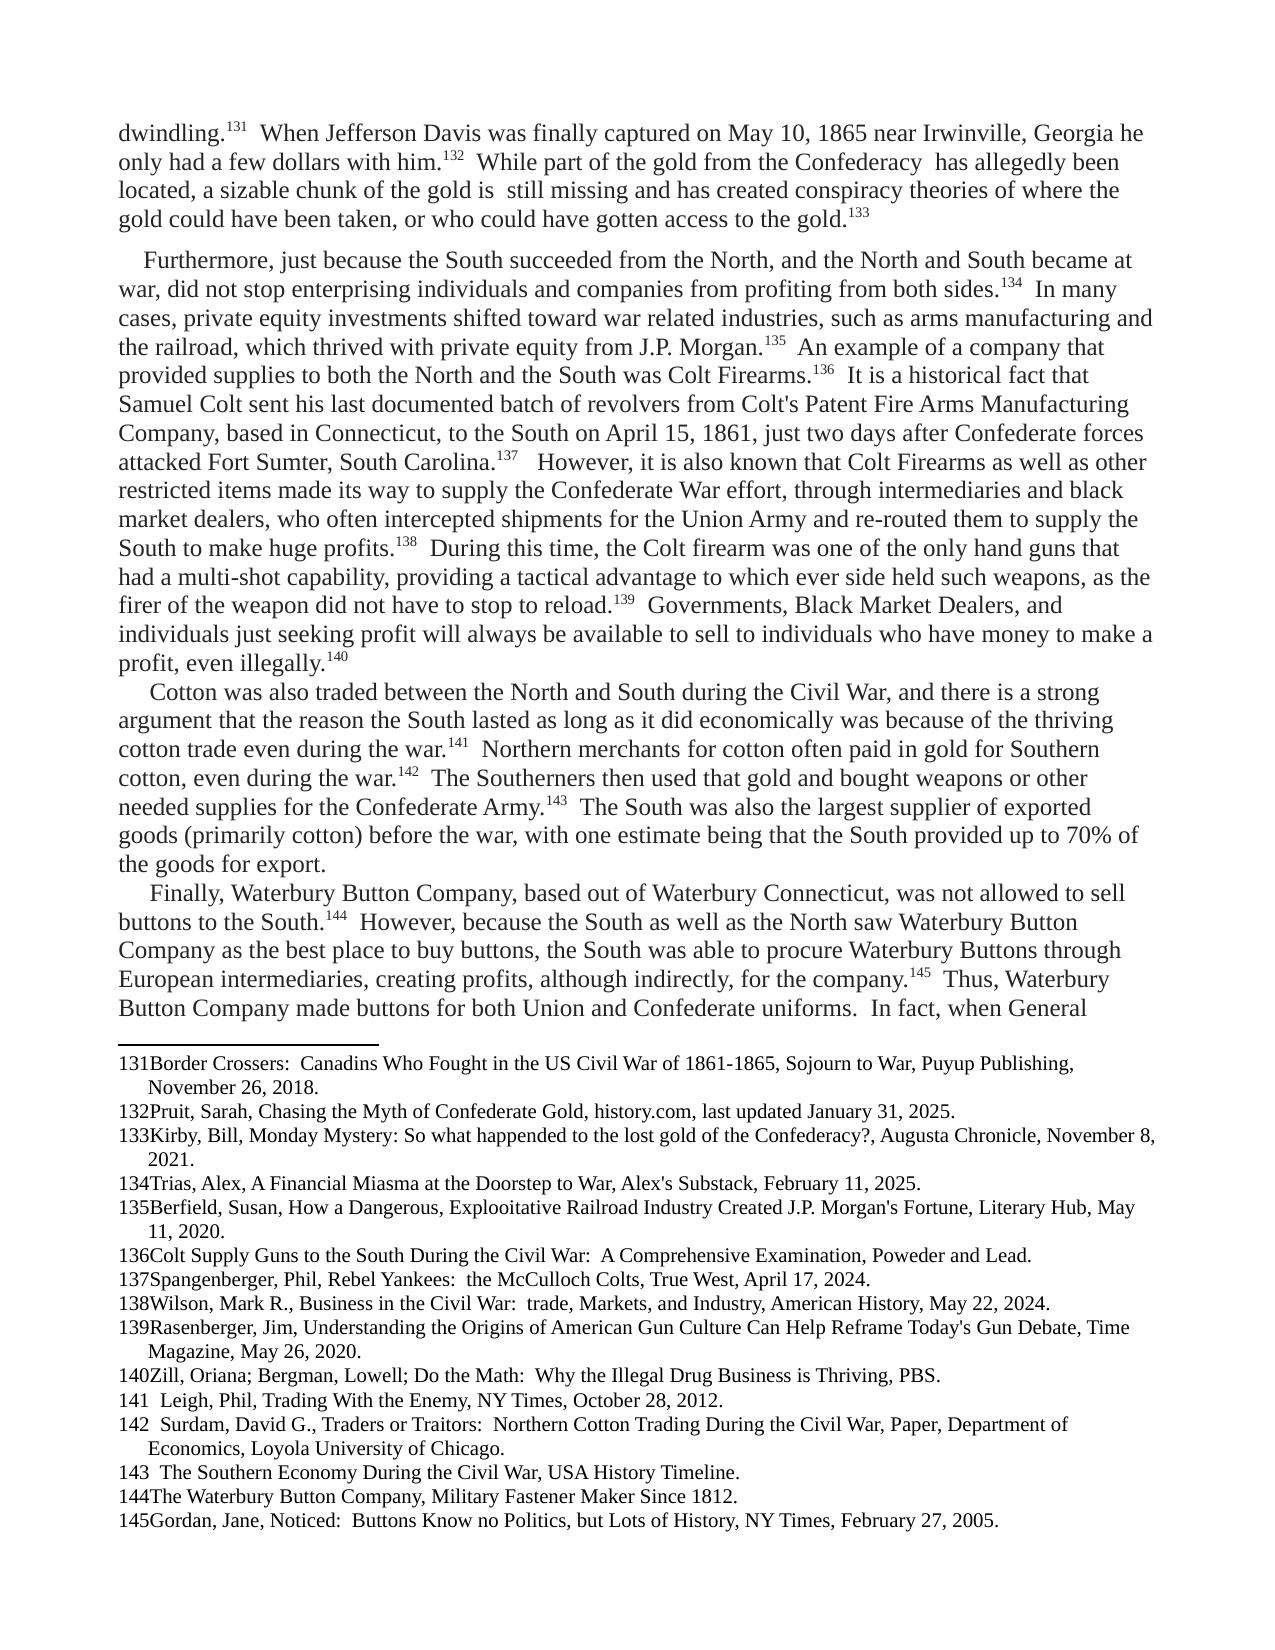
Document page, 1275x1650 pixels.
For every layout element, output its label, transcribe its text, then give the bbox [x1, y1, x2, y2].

text As General Lee was surrendering the Confederate Army to General Grant in Appomattox Court House in Virginia on April 2, 1865, Jefferson Davis, the President of the Confederacy, was in retreat from Richmond and travelling South on a train, allegedly with a stash of gold. This stash of gold had been used to pay for food for the remaining Confederate Soldiers, as well as to to hire mercenaries from Canada to fight for the South as the numbers of Soldiers willing and able to fight were dwindling. When Jefferson Davis was finally captured on May 10, 1865 near Irwinville, Georgia he only had a few dollars with him. While part of the gold from the Confederacy has allegedly been located, a sizable chunk of the gold is still missing and has created conspiracy theories of where the gold could have been taken, or who could have gotten access to the gold. [118, 118, 1157, 233]
text Wilson, Mark R., Business in the Civil War: trade, Markets, and Industry, American History, May 22, 2024. [118, 1291, 1157, 1315]
text Berfield, Susan, How a Dangerous, Explooitative Railroad Industry Created J.P. Morgan's Fortune, Literary Hub, May 11, 2020. [118, 1195, 1157, 1243]
text Trias, Alex, A Financial Miasma at the Doorstep to War, Alex's Substack, February 11, 2025. [118, 1171, 1157, 1195]
text Furthermore, just because the South succeeded from the North, and the North and South became at war, did not stop enterprising individuals and companies from profiting from both sides. In many cases, private equity investments shifted toward war related industries, such as arms manufacturing and the railroad, which thrived with private equity from J.P. Morgan. An example of a company that provided supplies to both the North and the South was Colt Firearms. It is a historical fact that Samuel Colt sent his last documented batch of revolvers from Colt's Patent Fire Arms Manufacturing Company, based in Connecticut, to the South on April 15, 1861, just two days after Confederate forces attacked Fort Sumter, South Carolina. However, it is also known that Colt Firearms as well as other restricted items made its way to supply the Confederate War effort, through intermediaries and black market dealers, who often intercepted shipments for the Union Army and re-routed them to supply the South to make huge profits. During this time, the Colt firearm was one of the only hand guns that had a multi-shot capability, providing a tactical advantage to which ever side held such weapons, as the firer of the weapon did not have to stop to reload. Governments, Black Market Dealers, and individuals just seeking profit will always be available to sell to individuals who have money to make a profit, even illegally. [118, 246, 1157, 677]
text Leigh, Phil, Trading With the Enemy, NY Times, October 28, 2012. [118, 1387, 1157, 1412]
text Colt Supply Guns to the South During the Civil War: A Comprehensive Examination, Poweder and Lead. [118, 1243, 1157, 1267]
text Pruit, Sarah, Chasing the Myth of Confederate Gold, history.com, last updated January 31, 2025. [118, 1099, 1157, 1123]
text The Southern Economy During the Civil War, USA History Timeline. [118, 1460, 1157, 1484]
text Border Crossers: Canadins Who Fought in the US Civil War of 1861-1865, Sojourn to War, Puyup Publishing, November 26, 2018. [118, 1051, 1157, 1099]
text Kirby, Bill, Monday Mystery: So what happended to the lost gold of the Confederacy?, Augusta Chronicle, November 8, 2021. [118, 1123, 1157, 1171]
text Gordan, Jane, Noticed: Buttons Know no Politics, but Lots of History, NY Times, February 27, 2005. [118, 1508, 1157, 1532]
text Finally, Waterbury Button Company, based out of Waterbury Connecticut, was not allowed to sell buttons to the South. However, because the South as well as the North saw Waterbury Button Company as the best place to buy buttons, the South was able to procure Waterbury Buttons through European intermediaries, creating profits, although indirectly, for the company. Thus, Waterbury Button Company made buttons for both Union and Confederate uniforms. In fact, when General [118, 878, 1157, 1022]
text The Waterbury Button Company, Military Fastener Maker Since 1812. [118, 1484, 1157, 1508]
text Spangenberger, Phil, Rebel Yankees: the McCulloch Colts, True West, April 17, 2024. [118, 1267, 1157, 1291]
text Surdam, David G., Traders or Traitors: Northern Cotton Trading During the Civil War, Paper, Department of Economics, Loyola University of Chicago. [118, 1412, 1157, 1460]
text Rasenberger, Jim, Understanding the Origins of American Gun Culture Can Help Reframe Today's Gun Debate, Time Magazine, May 26, 2020. [118, 1315, 1157, 1363]
text Cotton was also traded between the North and South during the Civil War, and there is a strong argument that the reason the South lasted as long as it did economically was because of the thriving cotton trade even during the war. Northern merchants for cotton often paid in gold for Southern cotton, even during the war. The Southerners then used that gold and bought weapons or other needed supplies for the Confederate Army. The South was also the largest supplier of exported goods (primarily cotton) before the war, with one estimate being that the South provided up to 70% of the goods for export. [118, 677, 1157, 878]
text Zill, Oriana; Bergman, Lowell; Do the Math: Why the Illegal Drug Business is Thriving, PBS. [118, 1363, 1157, 1387]
